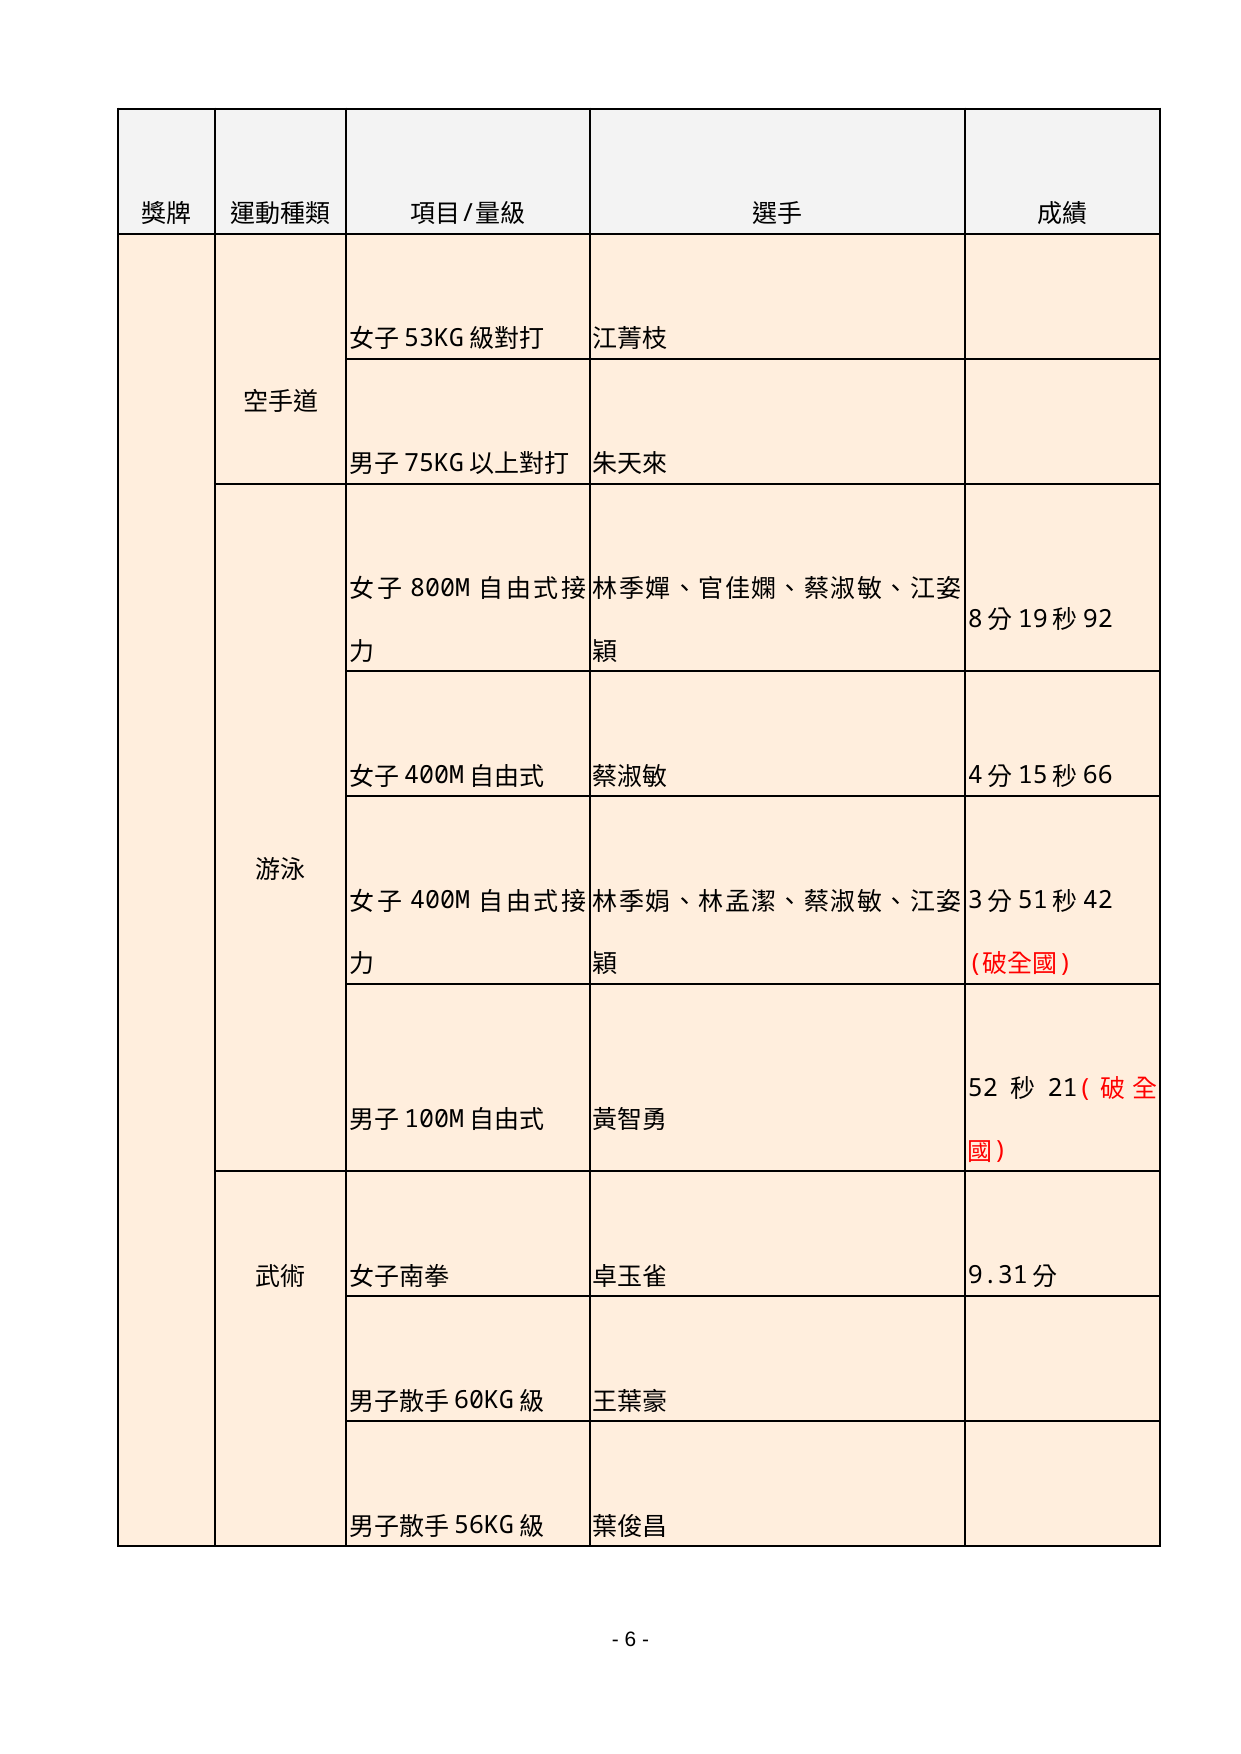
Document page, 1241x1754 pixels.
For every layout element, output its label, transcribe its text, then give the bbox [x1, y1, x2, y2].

table_cell 黃智勇 [591, 985, 964, 1170]
table_cell 男子75KG以上對打 [347, 360, 589, 483]
table_header 成績 [966, 110, 1159, 233]
table_header 項目/量級 [347, 110, 589, 233]
table_cell 卓玉雀 [591, 1172, 964, 1295]
table_cell [966, 360, 1159, 483]
table_cell 武術 [216, 1172, 345, 1545]
table_cell 4分15秒66 [966, 672, 1159, 795]
table_cell 男子散手60KG級 [347, 1297, 589, 1420]
table_cell 蔡淑敏 [591, 672, 964, 795]
table_header 選手 [591, 110, 964, 233]
table_cell 空手道 [216, 235, 345, 483]
table_cell 52秒21(破全國) [966, 985, 1159, 1170]
table_cell 9.31分 [966, 1172, 1159, 1295]
table_cell 女子400M自由式接力 [347, 797, 589, 983]
table_cell 女子53KG級對打 [347, 235, 589, 358]
table_cell [966, 235, 1159, 358]
table_cell 林季娟、林孟潔、蔡淑敏、江姿穎 [591, 797, 964, 983]
table_cell 朱天來 [591, 360, 964, 483]
table_cell [966, 1422, 1159, 1545]
table_header 運動種類 [216, 110, 345, 233]
table_header 獎牌 [119, 110, 214, 233]
table_cell 江菁枝 [591, 235, 964, 358]
table_cell 游泳 [216, 485, 345, 1170]
table_cell 林季嬋、官佳嫻、蔡淑敏、江姿穎 [591, 485, 964, 670]
table_cell 8分19秒92 [966, 485, 1159, 670]
table_cell 男子散手56KG級 [347, 1422, 589, 1545]
table_cell 男子100M自由式 [347, 985, 589, 1170]
table_cell 女子南拳 [347, 1172, 589, 1295]
table_cell 女子400M自由式 [347, 672, 589, 795]
table_cell [119, 235, 214, 1545]
table_cell 葉俊昌 [591, 1422, 964, 1545]
table_cell 王葉豪 [591, 1297, 964, 1420]
table_cell 3分51秒42 (破全國) [966, 797, 1159, 983]
table_cell [966, 1297, 1159, 1420]
table_cell 女子800M自由式接力 [347, 485, 589, 670]
